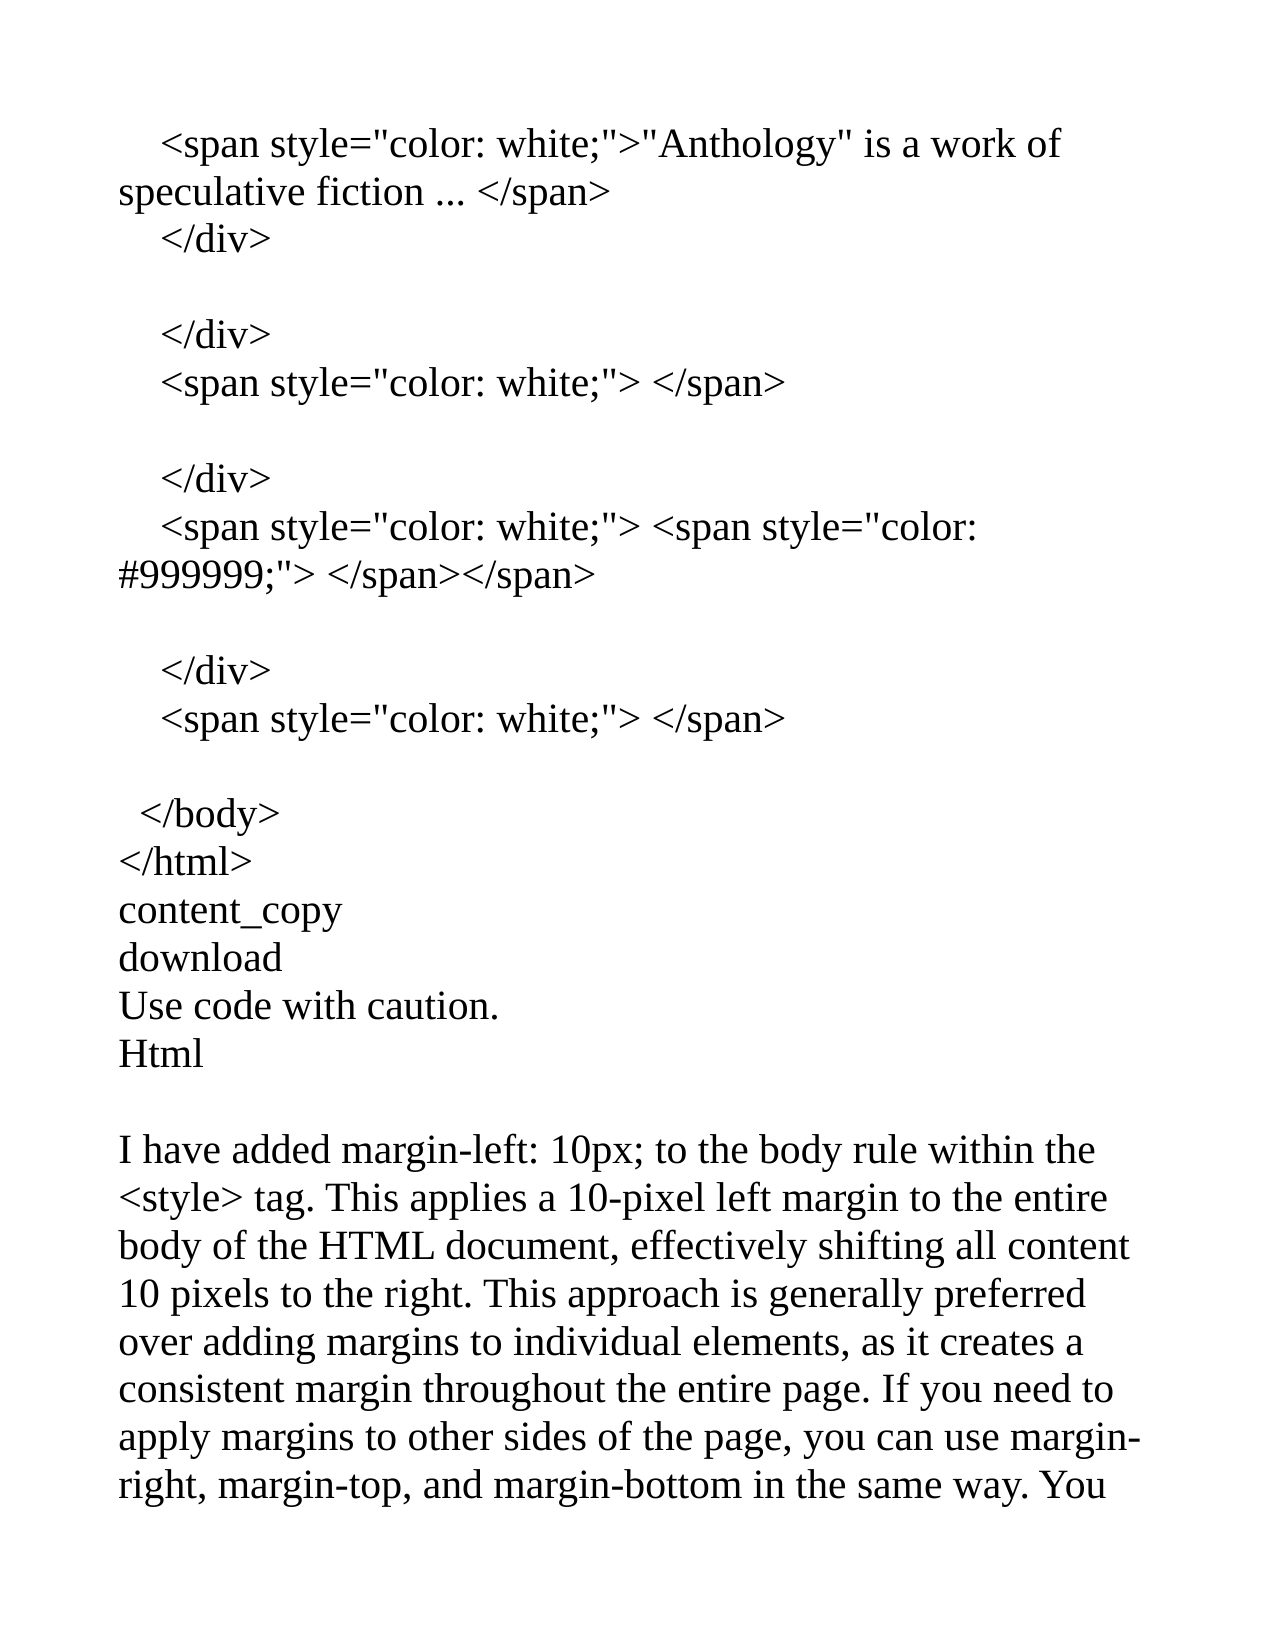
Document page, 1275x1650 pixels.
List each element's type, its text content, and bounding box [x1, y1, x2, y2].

text </div> [118, 453, 1157, 501]
text content_copy [118, 885, 1157, 933]
text <span style="color: white;"> </span> [118, 358, 1157, 406]
text </html> [118, 837, 1157, 885]
text I have added margin-left: 10px; to the body rule within the <style> tag. This applies a 10-pixel left margin to the entire body of the HTML document, effectively shifting all content 10 pixels to the right. This approach is generally preferred over adding margins to individual elements, as it creates a consistent margin throughout the entire page. If you need to apply margins to other sides of the page, you can use margin-right, margin-top, and margin-bottom in the same way. You [118, 1124, 1157, 1508]
text Use code with caution. [118, 981, 1157, 1028]
text <span style="color: white;">"Anthology" is a work of speculative fiction ... </span> [118, 118, 1157, 214]
text </div> [118, 310, 1157, 358]
text download [118, 933, 1157, 981]
text <span style="color: white;"> <span style="color: #999999;"> </span></span> [118, 501, 1157, 597]
text </div> [118, 645, 1157, 693]
text Html [118, 1028, 1157, 1076]
text </body> [118, 789, 1157, 837]
text <span style="color: white;"> </span> [118, 693, 1157, 741]
text </div> [118, 214, 1157, 262]
